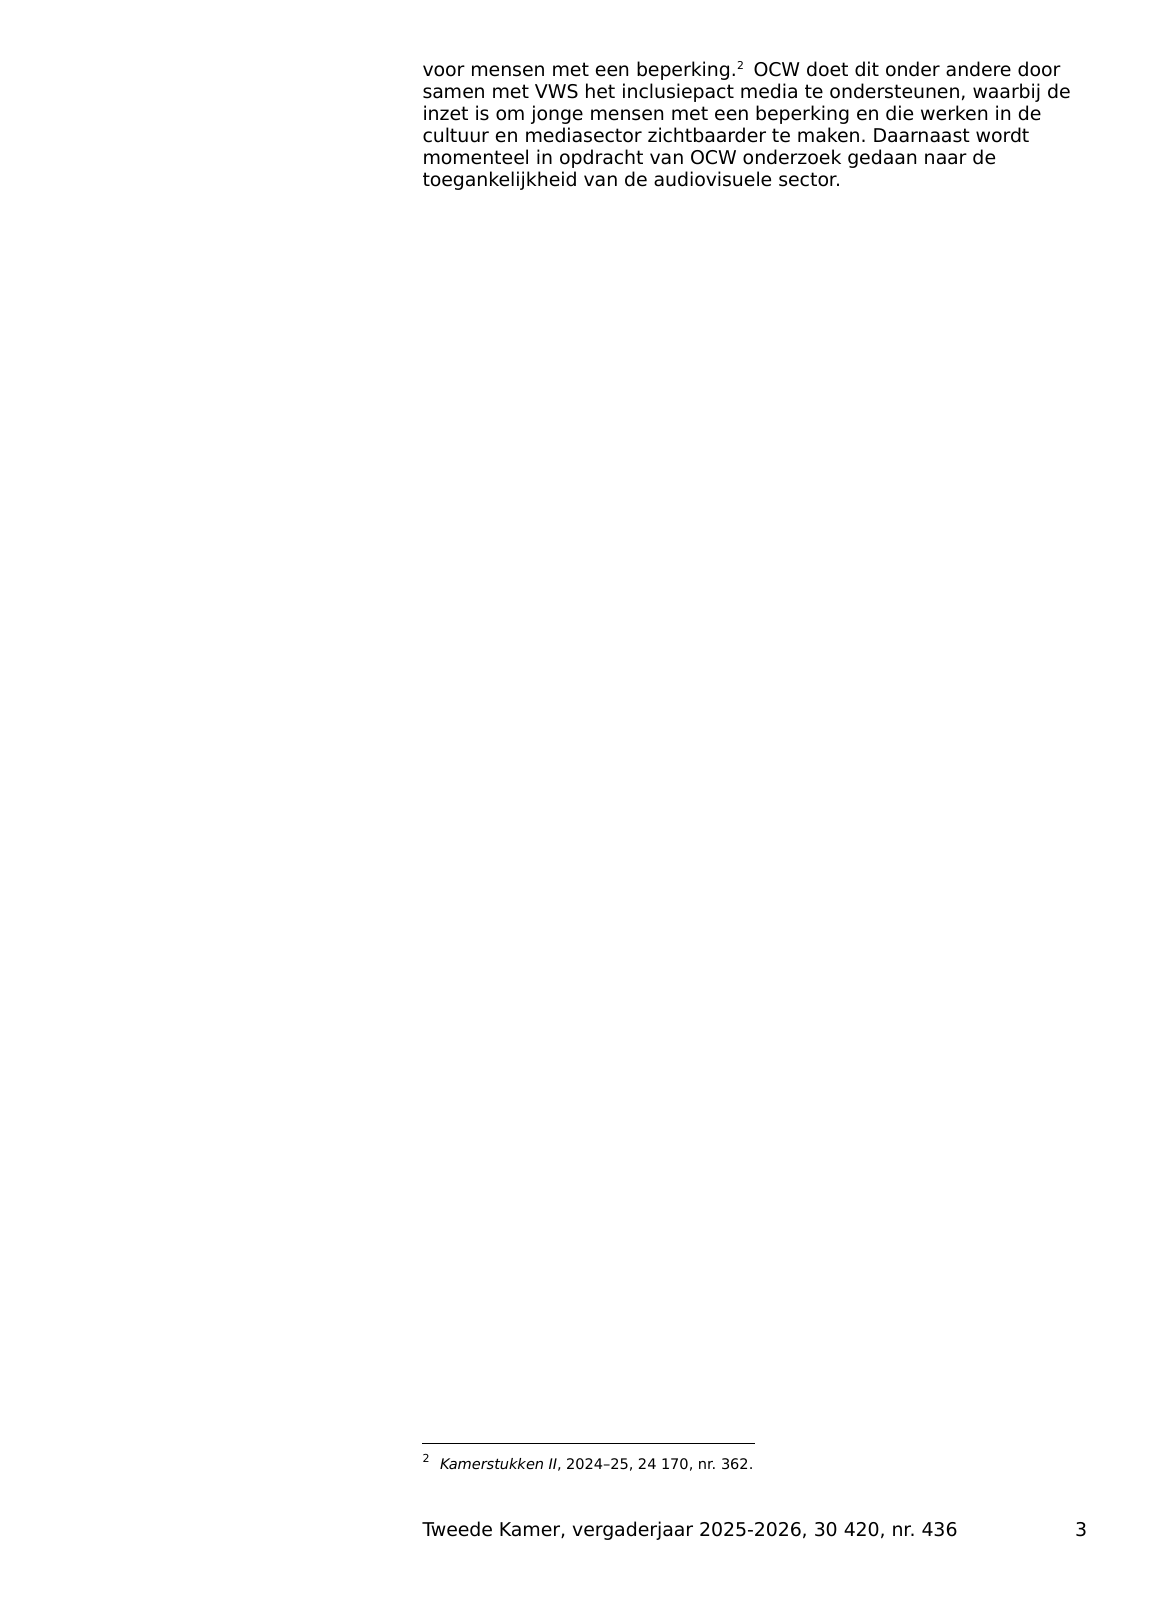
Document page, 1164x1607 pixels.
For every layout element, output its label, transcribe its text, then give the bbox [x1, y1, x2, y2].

text voor mensen met een beperking. OCW doet dit onder andere door samen met VWS het inclusiepact media te ondersteunen, waarbij de inzet is om jonge mensen met een beperking en die werken in de cultuur en mediasector zichtbaarder te maken. Daarnaast wordt momenteel in opdracht van OCW onderzoek gedaan naar de toegankelijkheid van de audiovisuele sector. [422, 59, 1087, 191]
text Kamerstukken II, 2024–25, 24 170, nr. 362. [422, 1452, 1087, 1474]
